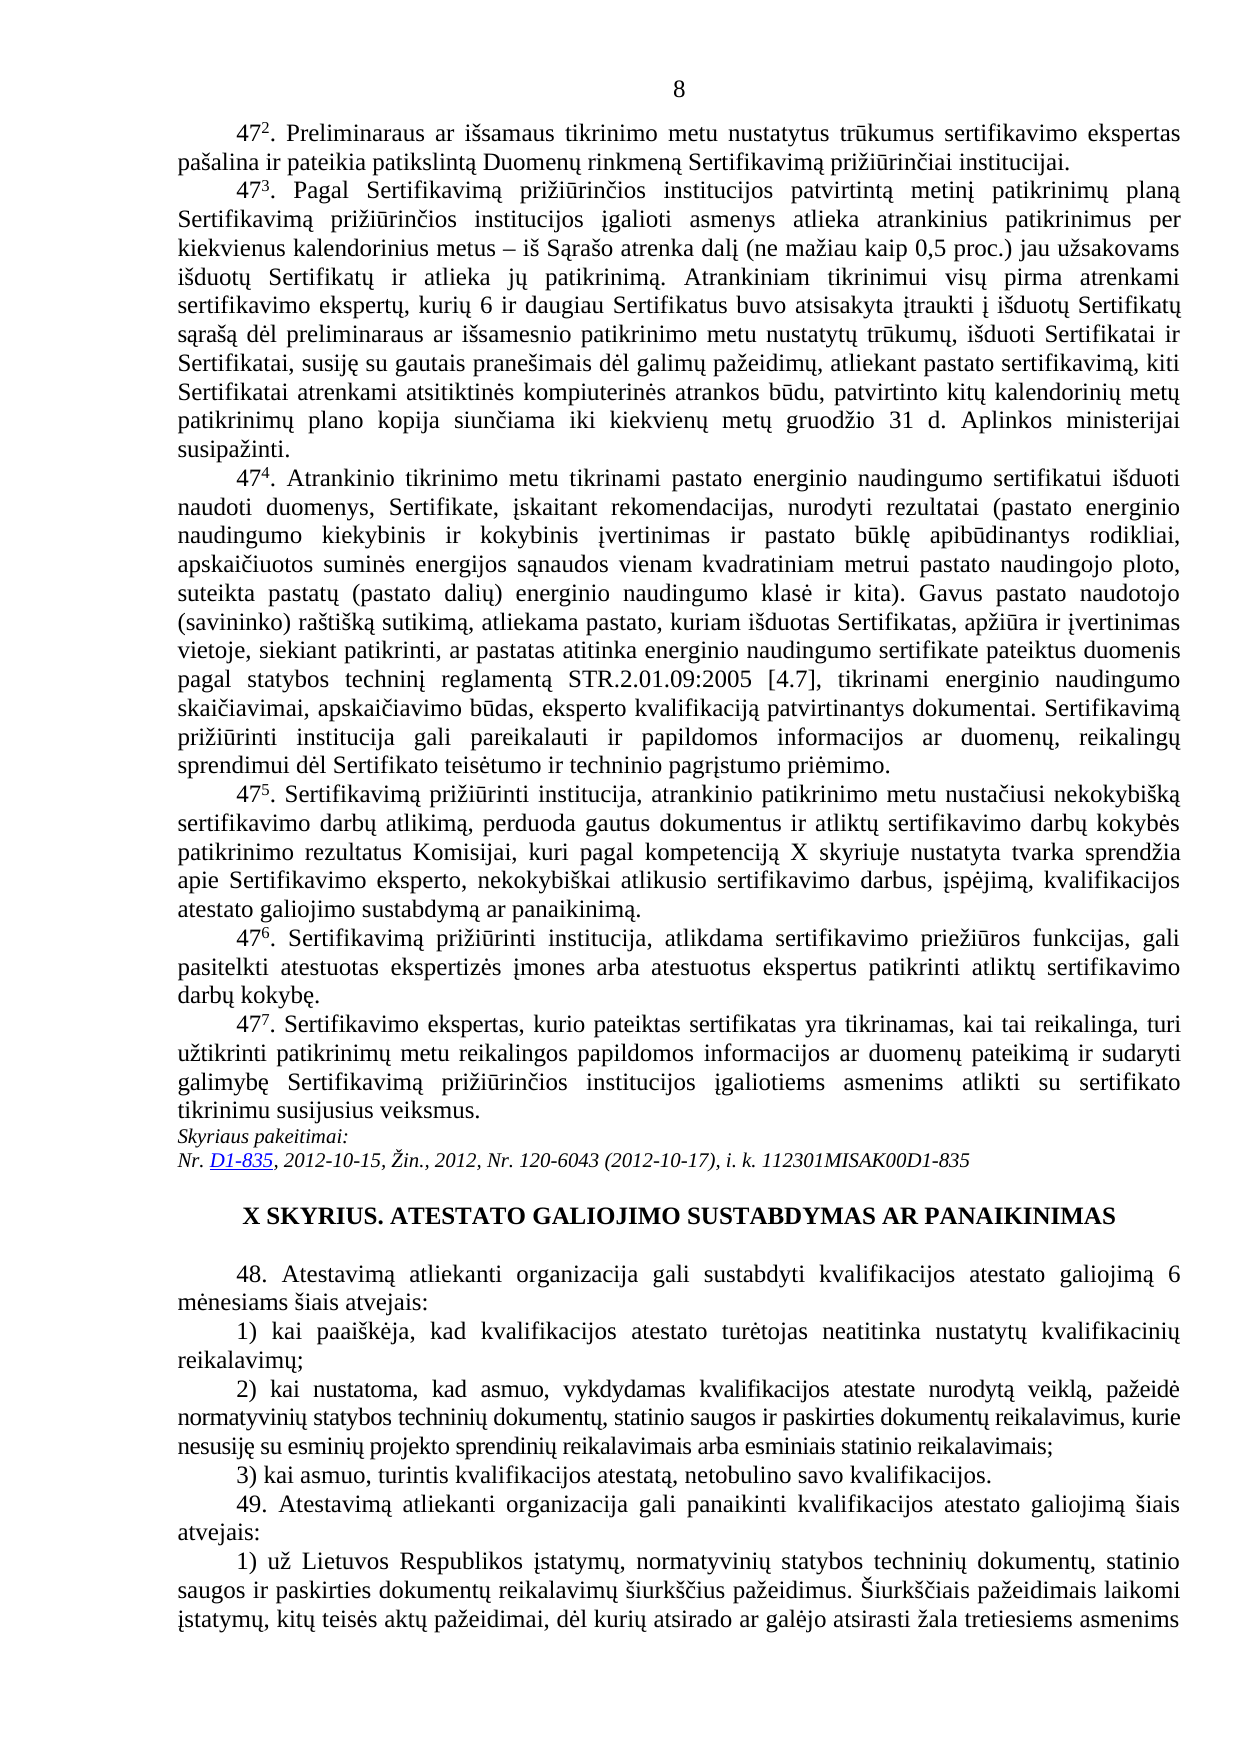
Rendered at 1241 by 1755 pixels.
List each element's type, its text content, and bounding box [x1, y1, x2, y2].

text 48. Atestavimą atliekanti organizacija gali sustabdyti kvalifikacijos atestato galiojimą 6 mėnesiams šiais atvejais: [177, 1259, 1181, 1316]
text 472. Preliminaraus ar išsamaus tikrinimo metu nustatytus trūkumus sertifikavimo ekspertas pašalina ir pateikia patikslintą Duomenų rinkmeną Sertifikavimą prižiūrinčiai institucijai. [177, 118, 1181, 176]
text 1) kai paaiškėja, kad kvalifikacijos atestato turėtojas neatitinka nustatytų kvalifikacinių reikalavimų; [177, 1316, 1181, 1374]
text 49. Atestavimą atliekanti organizacija gali panaikinti kvalifikacijos atestato galiojimą šiais atvejais: [177, 1489, 1181, 1546]
text Skyriaus pakeitimai: [177, 1124, 1181, 1148]
text X SKYRIUS. ATESTATO GALIOJIMO SUSTABDYMAS AR PANAIKINIMAS [177, 1201, 1181, 1230]
text 473. Pagal Sertifikavimą prižiūrinčios institucijos patvirtintą metinį patikrinimų planą Sertifikavimą prižiūrinčios institucijos įgalioti asmenys atlieka atrankinius patikrinimus per kiekvienus kalendorinius metus – iš Sąrašo atrenka dalį (ne mažiau kaip 0,5 proc.) jau užsakovams išduotų Sertifikatų ir atlieka jų patikrinimą. Atrankiniam tikrinimui visų pirma atrenkami sertifikavimo ekspertų, kurių 6 ir daugiau Sertifikatus buvo atsisakyta įtraukti į išduotų Sertifikatų sąrašą dėl preliminaraus ar išsamesnio patikrinimo metu nustatytų trūkumų, išduoti Sertifikatai ir Sertifikatai, susiję su gautais pranešimais dėl galimų pažeidimų, atliekant pastato sertifikavimą, kiti Sertifikatai atrenkami atsitiktinės kompiuterinės atrankos būdu, patvirtinto kitų kalendorinių metų patikrinimų plano kopija siunčiama iki kiekvienų metų gruodžio 31 d. Aplinkos ministerijai susipažinti. [177, 176, 1181, 463]
text 475. Sertifikavimą prižiūrinti institucija, atrankinio patikrinimo metu nustačiusi nekokybišką sertifikavimo darbų atlikimą, perduoda gautus dokumentus ir atliktų sertifikavimo darbų kokybės patikrinimo rezultatus Komisijai, kuri pagal kompetenciją X skyriuje nustatyta tvarka sprendžia apie Sertifikavimo eksperto, nekokybiškai atlikusio sertifikavimo darbus, įspėjimą, kvalifikacijos atestato galiojimo sustabdymą ar panaikinimą. [177, 779, 1181, 923]
text 1) už Lietuvos Respublikos įstatymų, normatyvinių statybos techninių dokumentų, statinio saugos ir paskirties dokumentų reikalavimų šiurkščius pažeidimus. Šiurkščiais pažeidimais laikomi įstatymų, kitų teisės aktų pažeidimai, dėl kurių atsirado ar galėjo atsirasti žala tretiesiems asmenims [177, 1546, 1181, 1632]
text 474. Atrankinio tikrinimo metu tikrinami pastato energinio naudingumo sertifikatui išduoti naudoti duomenys, Sertifikate, įskaitant rekomendacijas, nurodyti rezultatai (pastato energinio naudingumo kiekybinis ir kokybinis įvertinimas ir pastato būklę apibūdinantys rodikliai, apskaičiuotos suminės energijos sąnaudos vienam kvadratiniam metrui pastato naudingojo ploto, suteikta pastatų (pastato dalių) energinio naudingumo klasė ir kita). Gavus pastato naudotojo (savininko) raštišką sutikimą, atliekama pastato, kuriam išduotas Sertifikatas, apžiūra ir įvertinimas vietoje, siekiant patikrinti, ar pastatas atitinka energinio naudingumo sertifikate pateiktus duomenis pagal statybos techninį reglamentą STR.2.01.09:2005 [4.7], tikrinami energinio naudingumo skaičiavimai, apskaičiavimo būdas, eksperto kvalifikaciją patvirtinantys dokumentai. Sertifikavimą prižiūrinti institucija gali pareikalauti ir papildomos informacijos ar duomenų, reikalingų sprendimui dėl Sertifikato teisėtumo ir techninio pagrįstumo priėmimo. [177, 463, 1181, 779]
text 476. Sertifikavimą prižiūrinti institucija, atlikdama sertifikavimo priežiūros funkcijas, gali pasitelkti atestuotas ekspertizės įmones arba atestuotus ekspertus patikrinti atliktų sertifikavimo darbų kokybę. [177, 923, 1181, 1009]
text 2) kai nustatoma, kad asmuo, vykdydamas kvalifikacijos atestate nurodytą veiklą, pažeidė normatyvinių statybos techninių dokumentų, statinio saugos ir paskirties dokumentų reikalavimus, kurie nesusiję su esminių projekto sprendinių reikalavimais arba esminiais statinio reikalavimais; [177, 1374, 1181, 1460]
text 3) kai asmuo, turintis kvalifikacijos atestatą, netobulino savo kvalifikacijos. [177, 1460, 1181, 1489]
text 477. Sertifikavimo ekspertas, kurio pateiktas sertifikatas yra tikrinamas, kai tai reikalinga, turi užtikrinti patikrinimų metu reikalingos papildomos informacijos ar duomenų pateikimą ir sudaryti galimybę Sertifikavimą prižiūrinčios institucijos įgaliotiems asmenims atlikti su sertifikato tikrinimu susijusius veiksmus. [177, 1009, 1181, 1124]
text Nr. D1-835, 2012-10-15, Žin., 2012, Nr. 120-6043 (2012-10-17), i. k. 112301MISAK00D1-835 [177, 1148, 1181, 1172]
